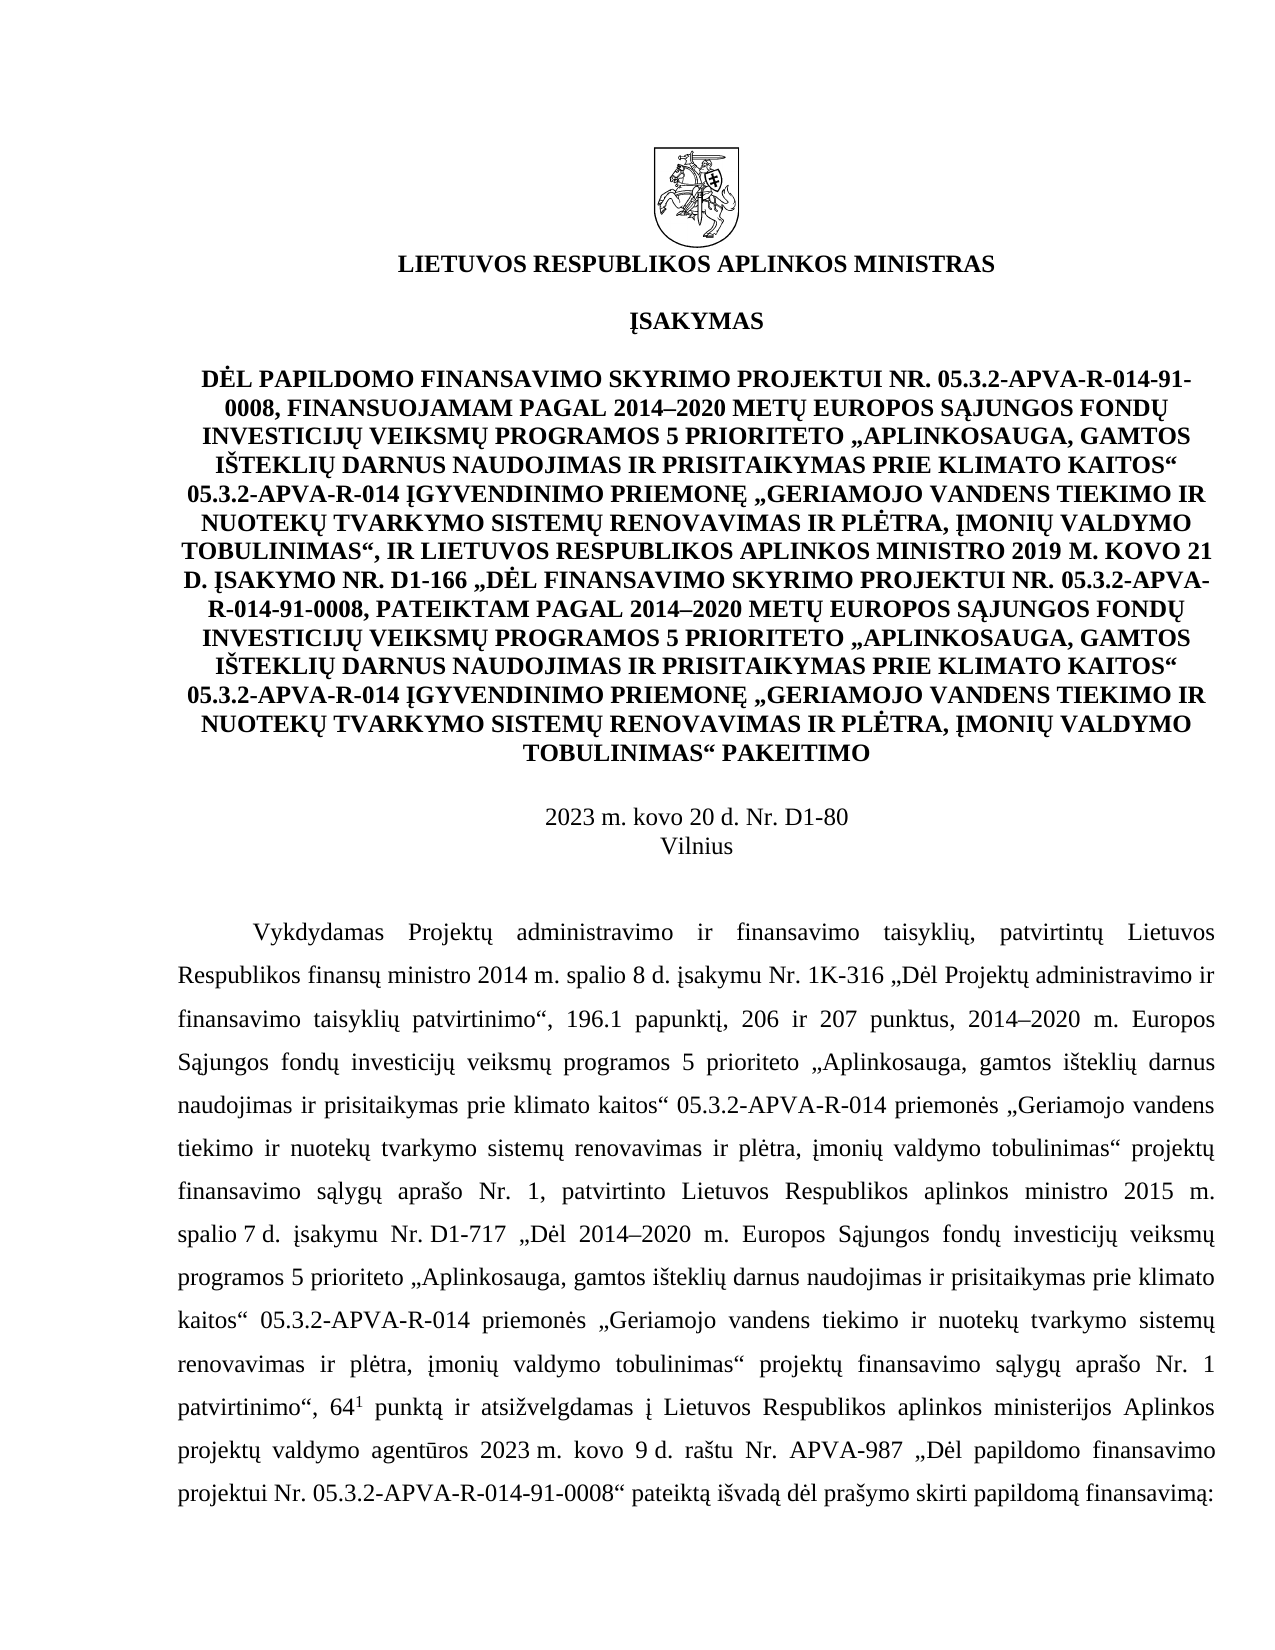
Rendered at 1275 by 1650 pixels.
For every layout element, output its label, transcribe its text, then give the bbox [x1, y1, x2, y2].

text Vykdydamas Projektų administravimo ir finansavimo taisyklių, patvirtintų Lietuvos Respublikos finansų ministro 2014 m. spalio 8 d. įsakymu Nr. 1K-316 „Dėl Projektų administravimo ir finansavimo taisyklių patvirtinimo“, 196.1 papunktį, 206 ir 207 punktus, 2014–2020 m. Europos Sąjungos fondų investicijų veiksmų programos 5 prioriteto „Aplinkosauga, gamtos išteklių darnus naudojimas ir prisitaikymas prie klimato kaitos“ 05.3.2-APVA-R-014 priemonės „Geriamojo vandens tiekimo ir nuotekų tvarkymo sistemų renovavimas ir plėtra, įmonių valdymo tobulinimas“ projektų finansavimo sąlygų aprašo Nr. 1, patvirtinto Lietuvos Respublikos aplinkos ministro 2015 m. spalio 7 d. įsakymu Nr. D1-717 „Dėl 2014–2020 m. Europos Sąjungos fondų investicijų veiksmų programos 5 prioriteto „Aplinkosauga, gamtos išteklių darnus naudojimas ir prisitaikymas prie klimato kaitos“ 05.3.2-APVA-R-014 priemonės „Geriamojo vandens tiekimo ir nuotekų tvarkymo sistemų renovavimas ir plėtra, įmonių valdymo tobulinimas“ projektų finansavimo sąlygų aprašo Nr. 1 patvirtinimo“, 641 punktą ir atsižvelgdamas į Lietuvos Respublikos aplinkos ministerijos Aplinkos projektų valdymo agentūros 2023 m. kovo 9 d. raštu Nr. APVA-987 „Dėl papildomo finansavimo projektui Nr. 05.3.2-APVA-R-014-91-0008“ pateiktą išvadą dėl prašymo skirti papildomą finansavimą: [177, 917, 1216, 1507]
text ĮSAKYMAS [177, 306, 1216, 335]
text DĖL PAPILDOMO FINANSAVIMO SKYRIMO PROJEKTUI NR. 05.3.2-APVA-R-014-91-0008, FINANSUOJAMAM PAGAL 2014–2020 METŲ EUROPOS SĄJUNGOS FONDŲ INVESTICIJŲ VEIKSMŲ PROGRAMOS 5 PRIORITETO „APLINKOSAUGA, GAMTOS IŠTEKLIŲ DARNUS NAUDOJIMAS IR PRISITAIKYMAS PRIE KLIMATO KAITOS“ 05.3.2-APVA-R-014 ĮGYVENDINIMO PRIEMONĘ „GERIAMOJO VANDENS TIEKIMO IR NUOTEKŲ TVARKYMO SISTEMŲ RENOVAVIMAS IR PLĖTRA, ĮMONIŲ VALDYMO TOBULINIMAS“, IR LIETUVOS RESPUBLIKOS APLINKOS MINISTRO 2019 M. KOVO 21 D. ĮSAKYMO NR. D1-166 „DĖL FINANSAVIMO SKYRIMO PROJEKTUI NR. 05.3.2-APVA-R-014-91-0008, PATEIKTAM PAGAL 2014–2020 METŲ EUROPOS SĄJUNGOS FONDŲ INVESTICIJŲ VEIKSMŲ PROGRAMOS 5 PRIORITETO „APLINKOSAUGA, GAMTOS IŠTEKLIŲ DARNUS NAUDOJIMAS IR PRISITAIKYMAS PRIE KLIMATO KAITOS“ 05.3.2-APVA-R-014 ĮGYVENDINIMO PRIEMONĘ „GERIAMOJO VANDENS TIEKIMO IR NUOTEKŲ TVARKYMO SISTEMŲ RENOVAVIMAS IR PLĖTRA, ĮMONIŲ VALDYMO TOBULINIMAS“ PAKEITIMO [177, 364, 1216, 766]
text LIETUVOS RESPUBLIKOS APLINKOS MINISTRAS [177, 249, 1216, 278]
text 2023 m. kovo 20 d. Nr. D1-80 [177, 802, 1216, 831]
text Vilnius [177, 831, 1216, 860]
